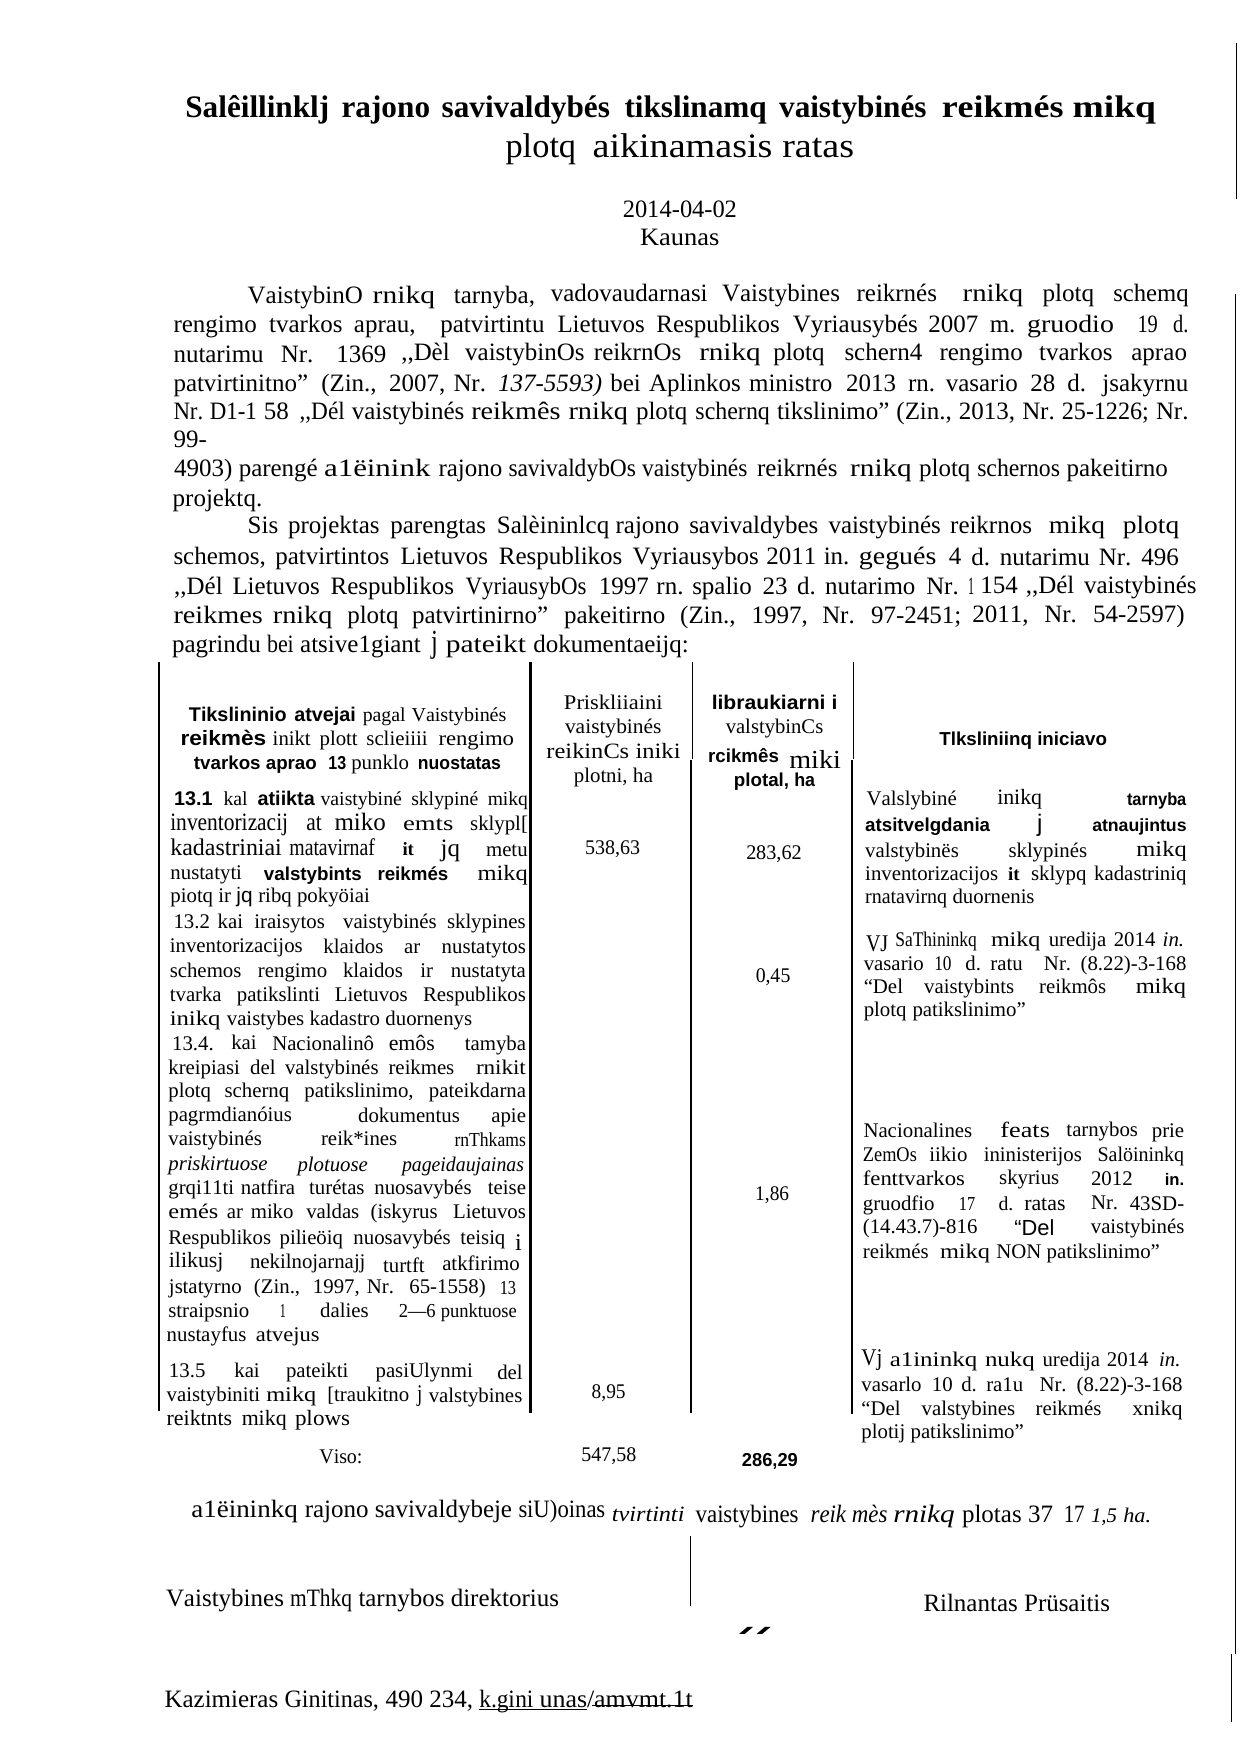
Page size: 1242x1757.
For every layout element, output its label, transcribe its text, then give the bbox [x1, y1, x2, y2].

text Vaistybines mThkq tarnybos direktorius [166, 1583, 561, 1611]
text 538,63 [580, 835, 644, 859]
text straipsnio 1 dalies 2—6 punktuose [168, 1298, 522, 1322]
text schemos, patvirtintos Lietuvos Respublikos Vyriausybos 2011 in. gegués 4 [173, 541, 964, 569]
text 547,58 [576, 1441, 641, 1465]
text Priskliiaini vaistybinés reikinCs iniki plotni, ha [543, 690, 683, 787]
text plotal, ha [728, 774, 820, 791]
text nustayfus atvejus [166, 1322, 325, 1346]
text 286,29 [737, 1448, 802, 1470]
text 13.4. kai Nacionalinô emôs tamyba kreipiasi del valstybinés reikmes rnikit plotq schernq patikslinimo, pateikdarna pagrmdianóius dokumentus apie vaistybinés reik*ines rnThkams priskirtuose plotuose pageidaujainas grqi11ti natfira turétas nuosavybés teise emés ar miko valdas (iskyrus Lietuvos Respublikos pilieöiq nuosavybés teisiq i [168, 1031, 526, 1255]
text 4903) parengé a1ëinink rajono savivaldybOs vaistybinés reikrnés rnikq plotq schernos pakeitirno projektq. [172, 453, 1187, 512]
text VaistybinO rnikq tarnyba, vadovaudarnasi Vaistybines reikrnés rnikq plotq schemq rengimo tvarkos aprau, patvirtintu Lietuvos Respublikos Vyriausybés 2007 m. gruodio 19 d. nutarimu Nr. 1369 ,,Dèl vaistybinOs reikrnOs rnikq plotq schern4 rengimo tvarkos aprao patvirtinitno” (Zin., 2007, Nr. 137-5593) bei Aplinkos ministro 2013 rn. vasario 28 d. jsakyrnu Nr. D1-1 58 ,,Dél vaistybinés reikmês rnikq plotq schernq tikslinimo” (Zin., 2013, Nr. 25-1226; Nr. 99- [173, 279, 1189, 453]
text 283,62 [741, 840, 806, 864]
text Kaunas [634, 223, 725, 251]
text d. nutarimu Nr. 496 [971, 542, 1235, 570]
text Kazimieras Ginitinas, 490 234, k.gini unas/amvmt.1t [164, 1684, 1231, 1713]
text plotq aikinamasis ratas [498, 127, 862, 165]
text 13.1 kal atiikta vaistybiné sklypiné mikq inventorizacij at miko emts sklypl[ kadastriniai matavirnaf it jq metu nustatyti valstybints reikmés mikq piotq ir jq ribq pokyöiai [170, 789, 528, 907]
text 2014-04-02 [617, 194, 742, 223]
text 13.2 kai iraisytos vaistybinés sklypines inventorizacijos klaidos ar nustatytos schemos rengimo klaidos ir nustatyta tvarka patikslinti Lietuvos Respublikos inikq vaistybes kadastro duornenys [169, 909, 526, 1030]
text Valslybiné inikq tarnyba atsitvelgdania j atnaujintus valstybinës sklypinés mikq inventorizacijos it sklypq kadastriniq rnatavirnq duornenis [865, 786, 1186, 908]
text Tikslininio atvejai pagal Vaistybinés reikmès inikt plott sclieiiii rengimo tvarkos aprao 13 punklo nuostatas [177, 702, 518, 774]
text VJ SaThininkq mikq uredija 2014 in. vasario 10 d. ratu Nr. (8.22)-3-168 “Del vaistybints reikmôs mikq plotq patikslinimo” [863, 923, 1186, 1021]
text 13.5 kai pateikti pasiUlynmi del vaistybiniti mikq [traukitno j valstybines reiktnts mikq plows [166, 1362, 522, 1430]
text 8,95 [587, 1379, 630, 1403]
text II [736, 1625, 1235, 1637]
text [1236, 1625, 1242, 1637]
text Viso: [314, 1444, 367, 1468]
text 1,86 [750, 1181, 793, 1205]
text Nacionalines feats tarnybos prie ZemOs iikio ininisterijos Salöininkq fenttvarkos skyrius 2012 in. gruodfio 17 d. ratas Nr. 43SD- (14.43.7)-816 “Del vaistybinés reikmés mikq NON patikslinimo” [863, 1118, 1184, 1263]
text ilikusj nekilnojarnajj turtft atkfirimo [169, 1255, 523, 1277]
text reikmes rnikq plotq patvirtinirno” pakeitirno (Zin., 1997, Nr. 97-2451; [173, 600, 964, 627]
text 2011, Nr. 54-2597) [972, 600, 1235, 628]
text Rilnantas Prüsaitis [923, 1588, 1235, 1616]
text Vj a1ininkq nukq uredija 2014 in. vasarlo 10 d. ra1u Nr. (8.22)-3-168 “Del valstybines reikmés xnikq plotij patikslinimo” [861, 1344, 1182, 1443]
text jstatyrno (Zin., 1997, Nr. 65-1558) 13 [169, 1277, 521, 1298]
text libraukiarni i valstybinCs rcikmês miki [704, 691, 844, 774]
text Tlksliniinq iniciavo [939, 728, 1235, 749]
text 0,45 [751, 963, 795, 987]
text ,,Dél Lietuvos Respublikos VyriausybOs 1997 rn. spalio 23 d. nutarimo Nr. 1 154 ,,Dél vaistybinés [174, 570, 1235, 599]
text a1ëininkq rajono savivaldybeje siU)oinas tvirtinti vaistybines reik mès rnikq plotas 37 17 1,5 ha. [191, 1494, 1235, 1527]
text pagrindu bei atsive1giant j pateikt dokumentaeijq: [172, 627, 957, 658]
text Sis projektas parengtas Salèininlcq rajono savivaldybes vaistybinés reikrnos mikq plotq [247, 513, 1235, 539]
